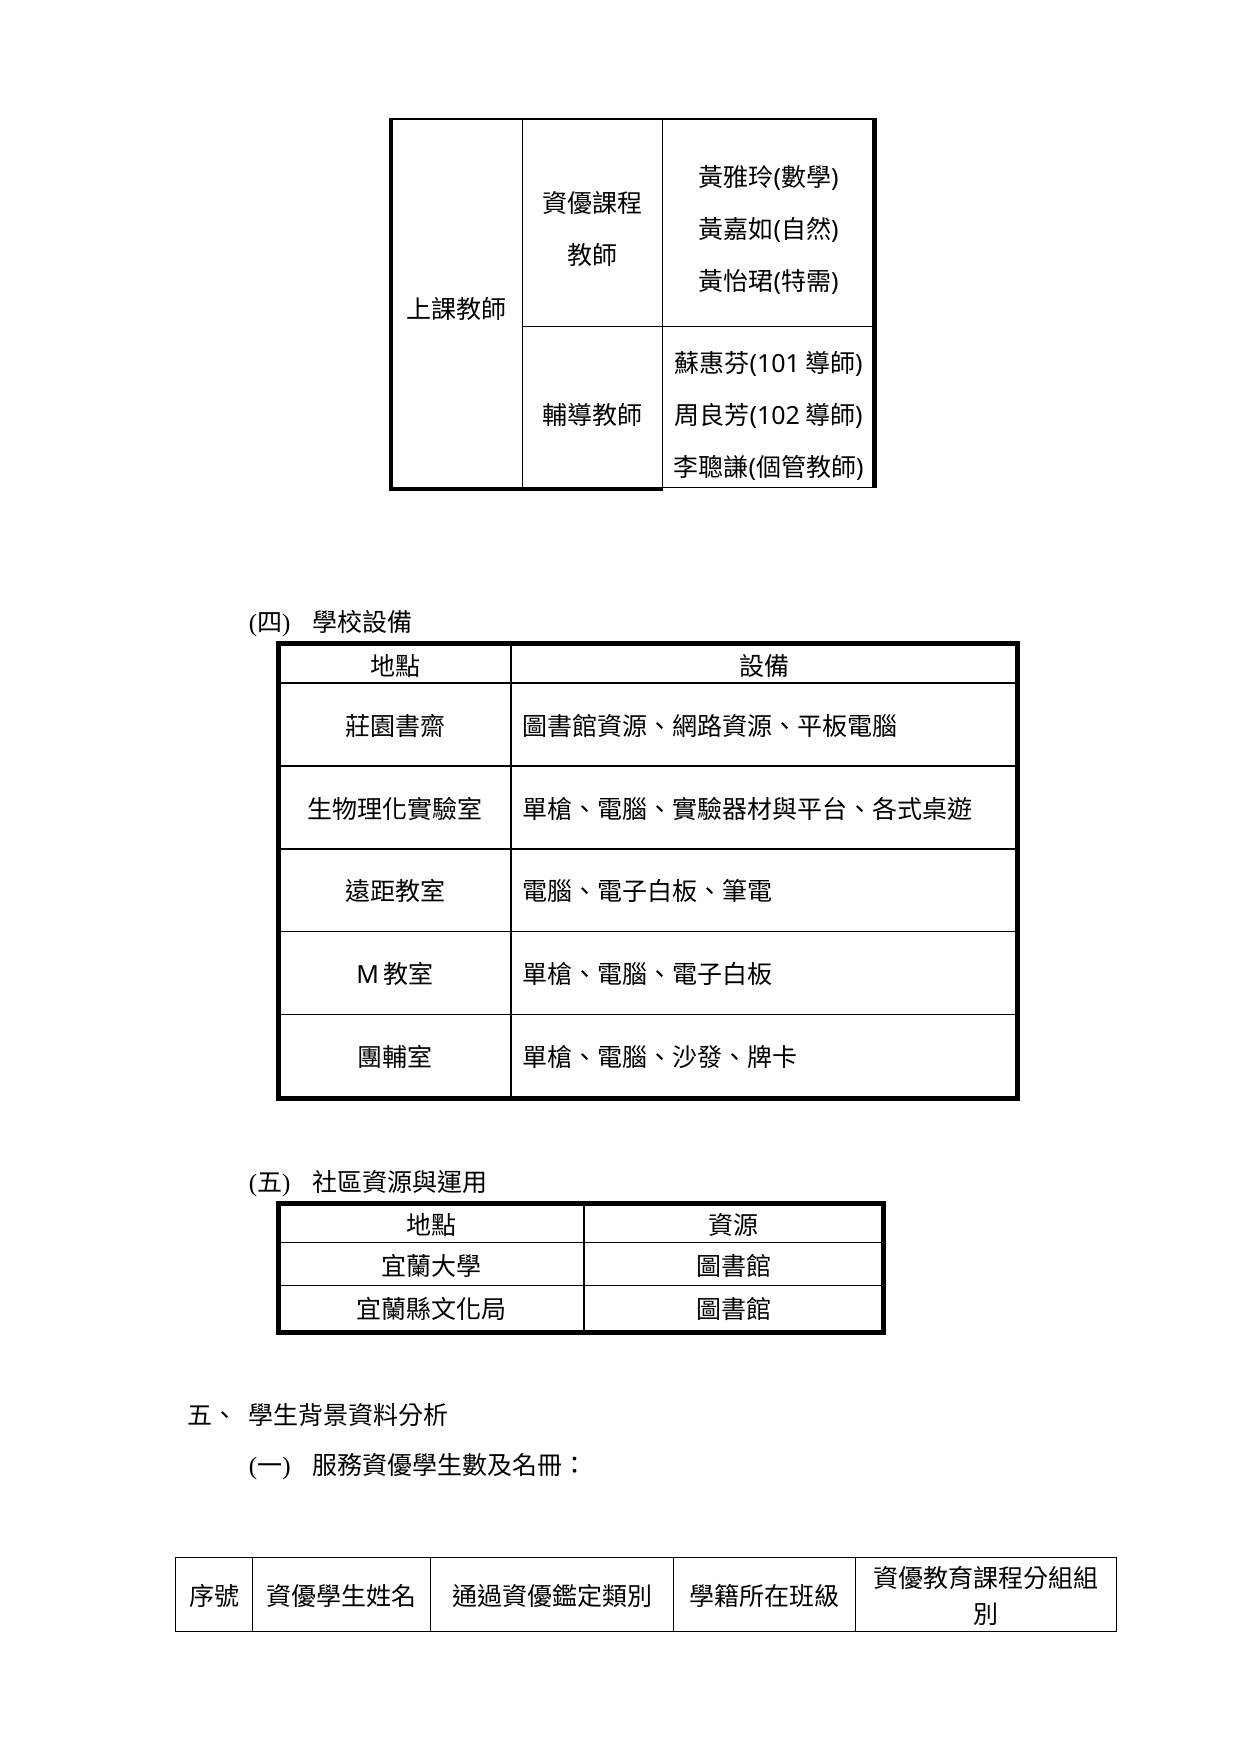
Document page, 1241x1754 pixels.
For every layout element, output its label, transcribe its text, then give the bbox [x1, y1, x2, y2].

table_cell 電腦、電子白板、筆電 [512, 850, 1015, 931]
table_cell 單槍、電腦、實驗器材與平台、各式桌遊 [512, 767, 1015, 848]
table_cell 圖書館 [585, 1286, 881, 1330]
table_cell 輔導教師 [523, 327, 662, 487]
table_cell 宜蘭大學 [281, 1243, 583, 1285]
list 社區資源與運用 [248, 1151, 1078, 1201]
table_cell 蘇惠芬(101導師) 周良芳(102導師) 李聰謙(個管教師) [663, 327, 872, 487]
table_cell 單槍、電腦、電子白板 [512, 932, 1015, 1013]
table_header 學籍所在班級 [674, 1558, 855, 1631]
table_header 通過資優鑑定類別 [431, 1558, 673, 1631]
table_cell 黃雅玲(數學) 黃嘉如(自然) 黃怡珺(特需) [663, 120, 872, 326]
table_cell 上課教師 [393, 120, 522, 487]
table_header 資源 [585, 1206, 881, 1242]
table_header 設備 [512, 646, 1015, 682]
table_header 地點 [281, 1206, 583, 1242]
table_header 序號 [176, 1558, 252, 1631]
table_cell 圖書館資源、網路資源、平板電腦 [512, 684, 1015, 765]
table_cell M教室 [281, 932, 510, 1013]
list 學生背景資料分析 [187, 1385, 1078, 1435]
table_cell 團輔室 [281, 1015, 510, 1096]
table_header 資優教育課程分組組別 [856, 1558, 1116, 1631]
table_cell 單槍、電腦、沙發、牌卡 [512, 1015, 1015, 1096]
table_cell 圖書館 [585, 1243, 881, 1285]
table_header 地點 [281, 646, 510, 682]
table_cell 莊園書齋 [281, 684, 510, 765]
table_cell 資優課程 教師 [523, 120, 662, 326]
list 服務資優學生數及名冊： [249, 1435, 1078, 1485]
table_cell 宜蘭縣文化局 [281, 1286, 583, 1330]
table_header 資優學生姓名 [253, 1558, 430, 1631]
list 學校設備 [248, 591, 1078, 641]
table_cell 生物理化實驗室 [281, 767, 510, 848]
table_cell 遠距教室 [281, 850, 510, 931]
